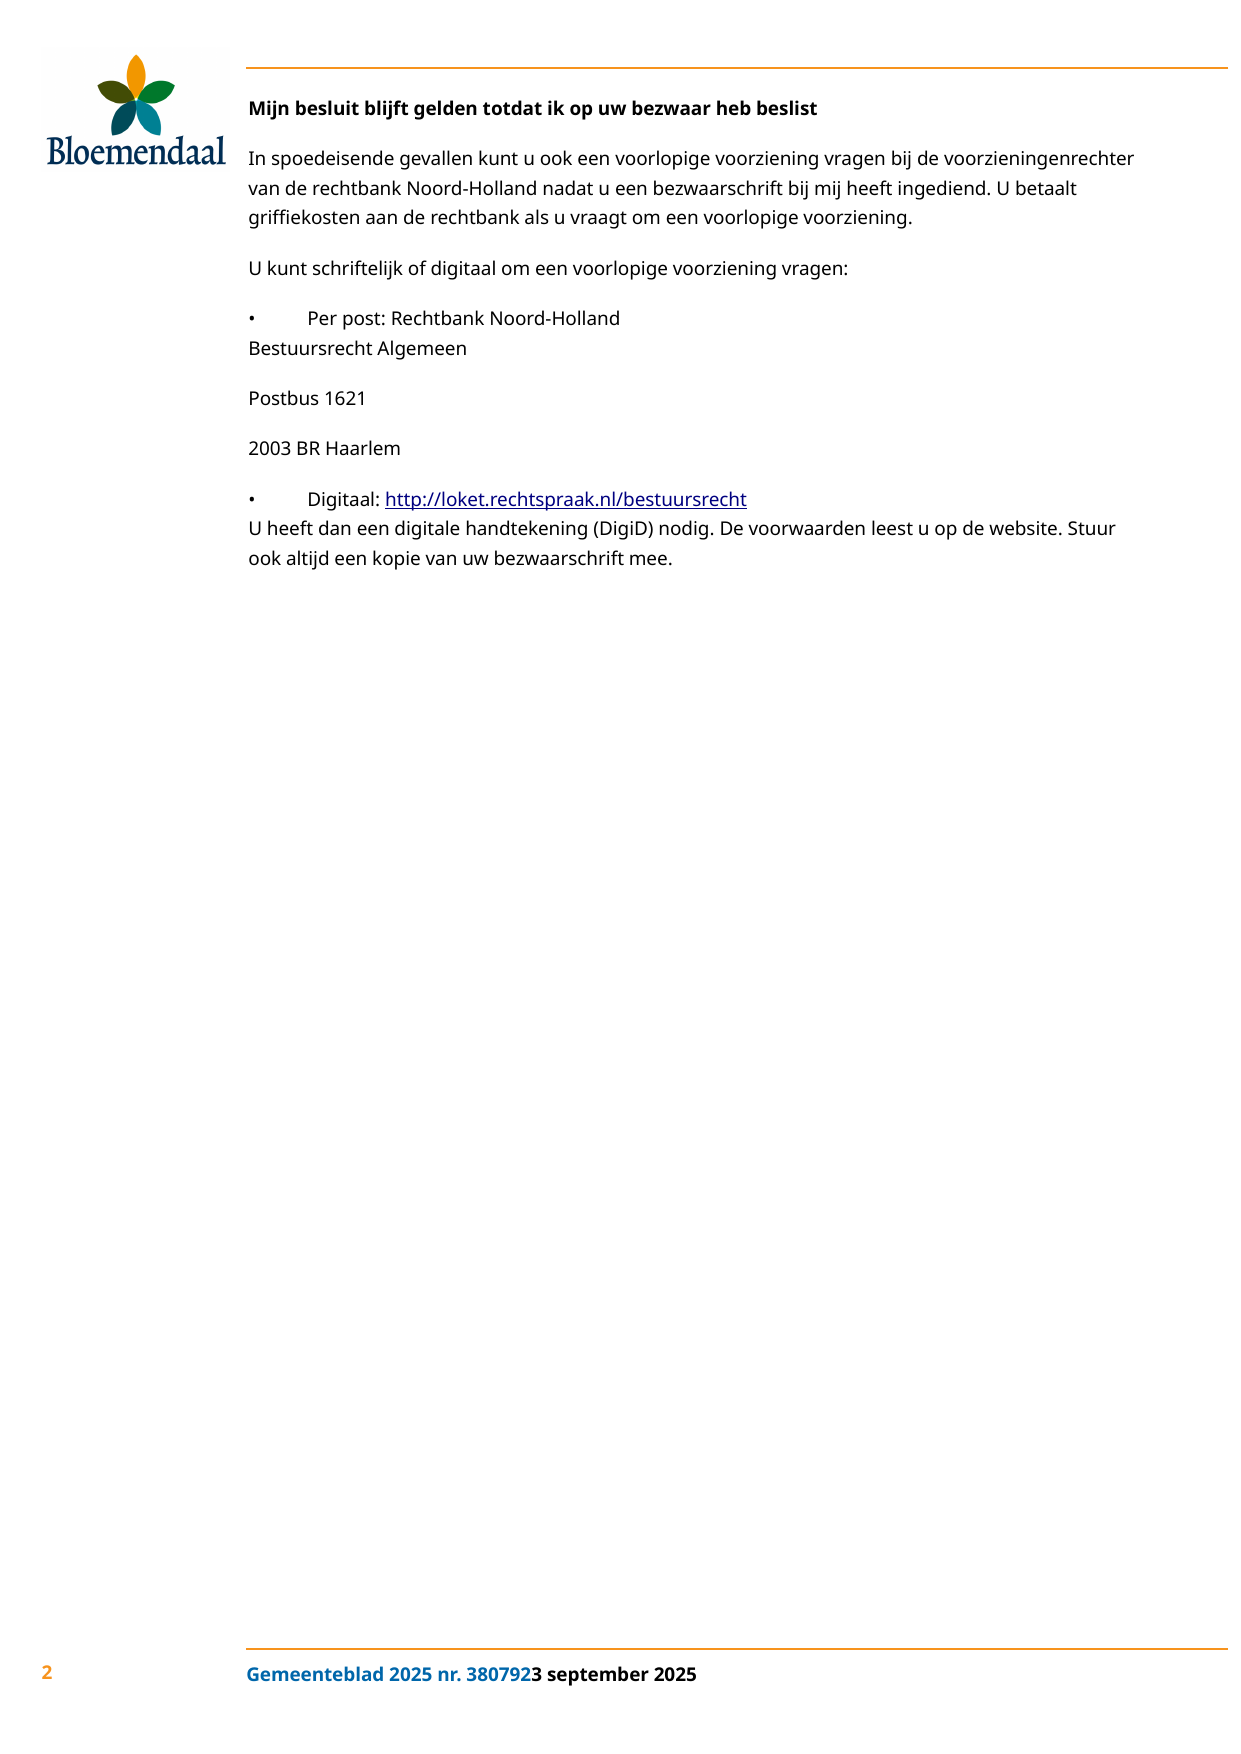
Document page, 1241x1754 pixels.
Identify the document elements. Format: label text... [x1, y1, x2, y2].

text Postbus 1621 [248, 385, 1152, 411]
text Mijn besluit blijft gelden totdat ik op uw bezwaar heb beslist [248, 95, 1152, 121]
list Per post: Rechtbank Noord-Holland [248, 305, 1152, 331]
text U heeft dan een digitale handtekening (DigiD) nodig. De voorwaarden leest u op de website. Stuur ook altijd een kopie van uw bezwaarschrift mee. [248, 516, 1152, 571]
list Digitaal: http://loket.rechtspraak.nl/bestuursrecht [248, 486, 1152, 512]
text 2003 BR Haarlem [248, 436, 1152, 461]
text In spoedeisende gevallen kunt u ook een voorlopige voorziening vragen bij de voorzieningenrechter van de rechtbank Noord-Holland nadat u een bezwaarschrift bij mij heeft ingediend. U betaalt griffiekosten aan de rechtbank als u vraagt om een voorlopige voorziening. [248, 145, 1152, 230]
text U kunt schriftelijk of digitaal om een voorlopige voorziening vragen: [248, 255, 1152, 281]
text Bestuursrecht Algemeen [248, 335, 1152, 361]
picture [41, 47, 231, 172]
